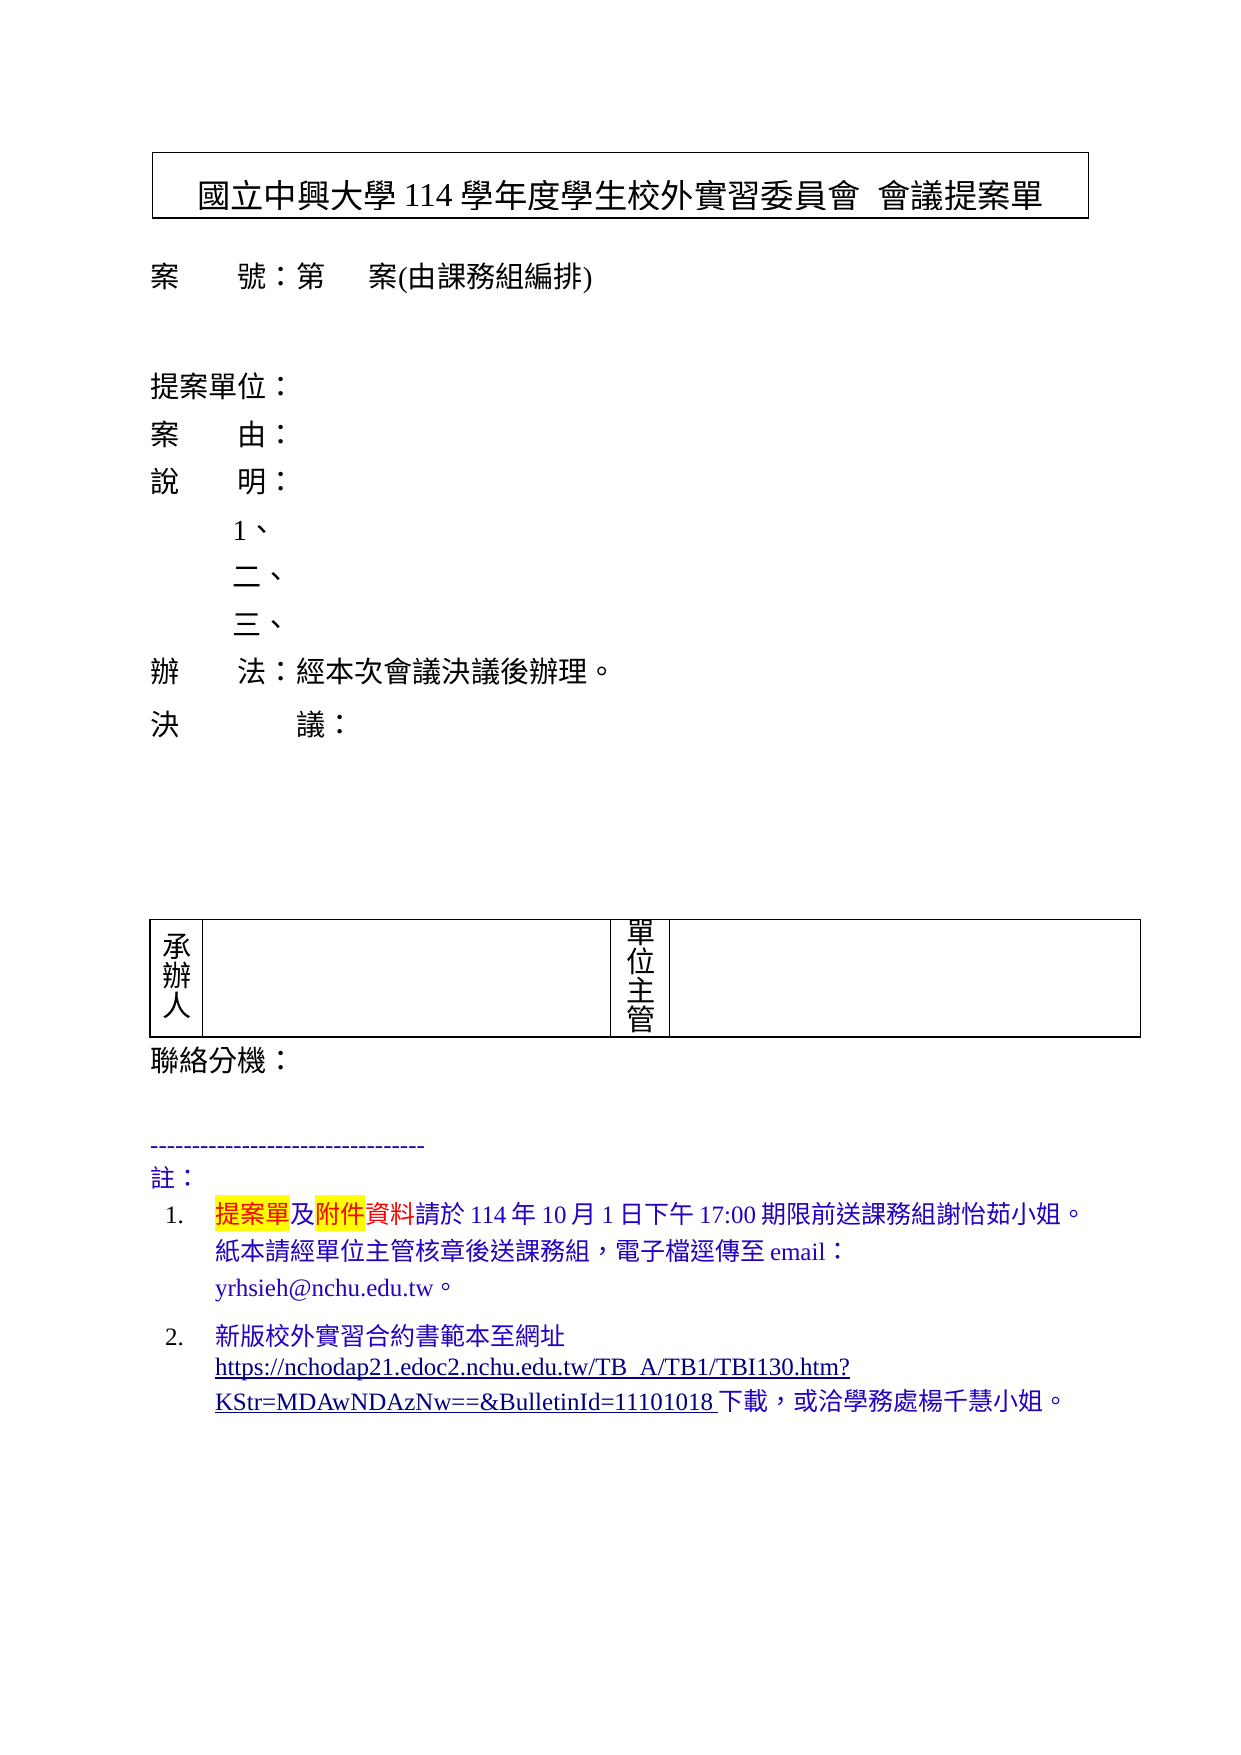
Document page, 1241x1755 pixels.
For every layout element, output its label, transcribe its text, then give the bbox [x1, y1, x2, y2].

text 聯絡分機： [150, 1038, 1090, 1080]
text 說 明： [150, 459, 1090, 501]
table_header [670, 920, 1140, 1036]
text 案 由： [150, 411, 1090, 453]
table_header [203, 920, 610, 1036]
list 新版校外實習合約書範本至網址 https://nchodap21.edoc2.nchu.edu.tw/TB_A/TB1/TBI130.htm?KStr=MDAwNDAzNw==&BulletinId=11101018下載，或洽學務處楊千慧小姐。 [165, 1316, 1090, 1417]
text 辦 法：經本次會議決議後辦理。 [150, 649, 1090, 691]
text 二、 [232, 554, 1090, 596]
text 案 號：第 案(由課務組編排) [150, 254, 1090, 296]
text 提案單位： [150, 364, 1090, 406]
table_header 承 辦 人 [151, 920, 202, 1036]
text 註： [150, 1158, 1090, 1195]
table_header 單位主管 [611, 920, 669, 1036]
list 提案單及附件資料請於114年10月1日下午17:00期限前送課務組謝怡茹小姐。紙本請經單位主管核章後送課務組，電子檔逕傳至email：yrhsieh@nchu.edu.tw。 [165, 1195, 1090, 1303]
text --------------------------------- [150, 1130, 1090, 1158]
text 決 議： [150, 701, 1090, 744]
text 三、 [232, 601, 1090, 643]
text 國立中興大學114 學年度學生校外實習委員會 會議提案單 [168, 161, 1072, 210]
